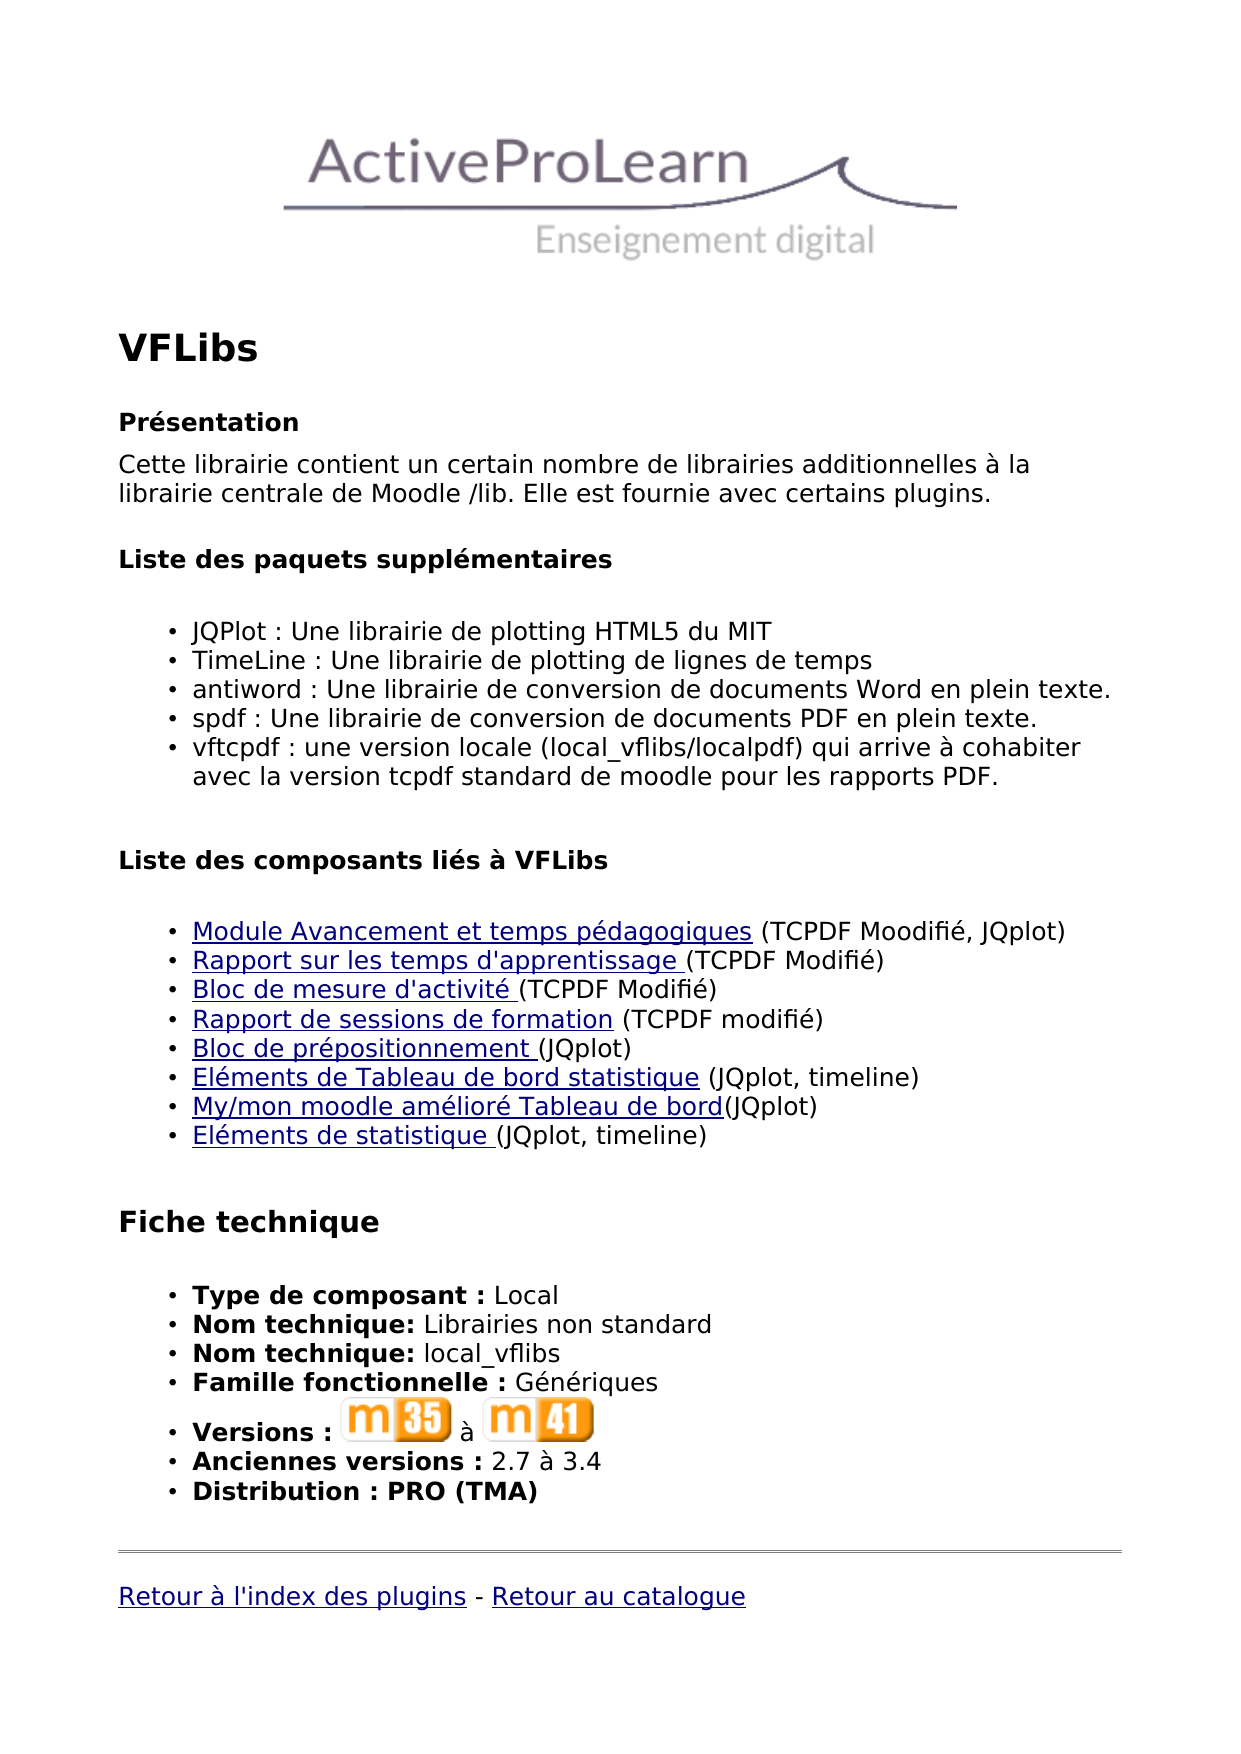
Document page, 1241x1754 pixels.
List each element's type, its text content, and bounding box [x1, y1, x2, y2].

picture [340, 1397, 452, 1442]
list Type de composant : Local [177, 1281, 1122, 1310]
picture [283, 118, 957, 261]
subtitle VFLibs [118, 327, 1122, 371]
list Nom technique: local_vflibs [177, 1339, 1122, 1369]
picture [482, 1397, 594, 1442]
list antiword : Une librairie de conversion de documents Word en plein texte. [177, 675, 1122, 704]
subtitle Liste des paquets supplémentaires [118, 546, 1122, 575]
subtitle Présentation [118, 408, 1122, 437]
subtitle Fiche technique [118, 1205, 1122, 1239]
list Anciennes versions : 2.7 à 3.4 [177, 1447, 1122, 1477]
list Bloc de mesure d'activité (TCPDF Modifié) [177, 976, 1122, 1005]
list My/mon moodle amélioré Tableau de bord(JQplot) [177, 1092, 1122, 1122]
list vftcpdf : une version locale (local_vflibs/localpdf) qui arrive à cohabiter avec la version tcpdf standard de moodle pour les rapports PDF. [177, 733, 1122, 792]
list Famille fonctionnelle : Génériques [177, 1369, 1122, 1398]
subtitle Liste des composants liés à VFLibs [118, 846, 1122, 875]
list Distribution : PRO (TMA) [177, 1477, 1122, 1506]
list Rapport de sessions de formation (TCPDF modifié) [177, 1005, 1122, 1034]
list spdf : Une librairie de conversion de documents PDF en plein texte. [177, 704, 1122, 733]
list Module Avancement et temps pédagogiques (TCPDF Moodifié, JQplot) [177, 917, 1122, 947]
list Bloc de prépositionnement (JQplot) [177, 1034, 1122, 1063]
list Nom technique: Librairies non standard [177, 1310, 1122, 1339]
list Eléments de Tableau de bord statistique (JQplot, timeline) [177, 1063, 1122, 1092]
list Versions : à [177, 1398, 1122, 1447]
text Cette librairie contient un certain nombre de librairies additionnelles à la librairie centrale de Moodle /lib. Elle est fournie avec certains plugins. [118, 450, 1122, 508]
text Retour à l'index des plugins - Retour au catalogue [118, 1582, 1122, 1611]
list JQPlot : Une librairie de plotting HTML5 du MIT [177, 617, 1122, 646]
list Eléments de statistique (JQplot, timeline) [177, 1122, 1122, 1151]
list Rapport sur les temps d'apprentissage (TCPDF Modifié) [177, 947, 1122, 976]
list TimeLine : Une librairie de plotting de lignes de temps [177, 646, 1122, 675]
